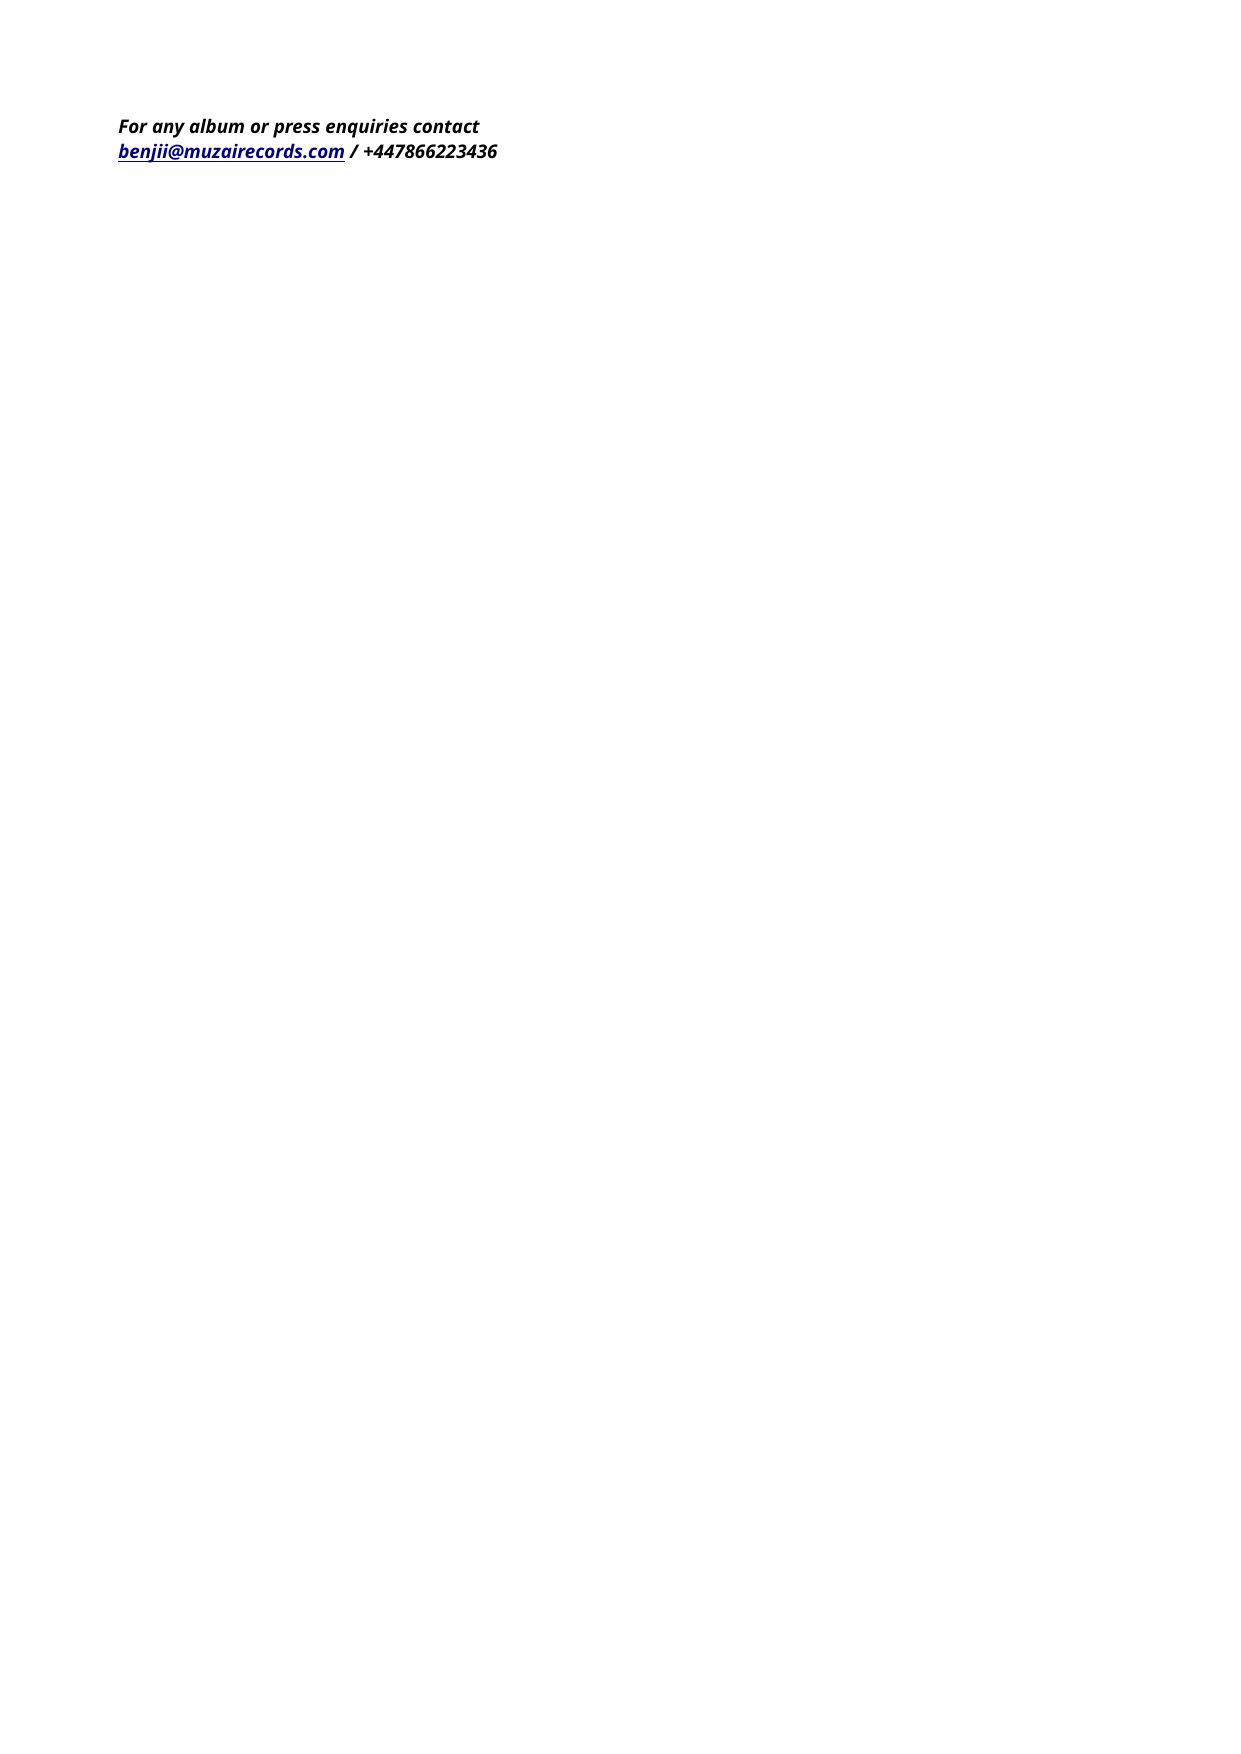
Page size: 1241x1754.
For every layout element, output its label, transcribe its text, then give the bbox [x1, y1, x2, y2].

text For any album or press enquiries contact benjii@muzairecords.com / +447866223436 [118, 113, 1122, 164]
